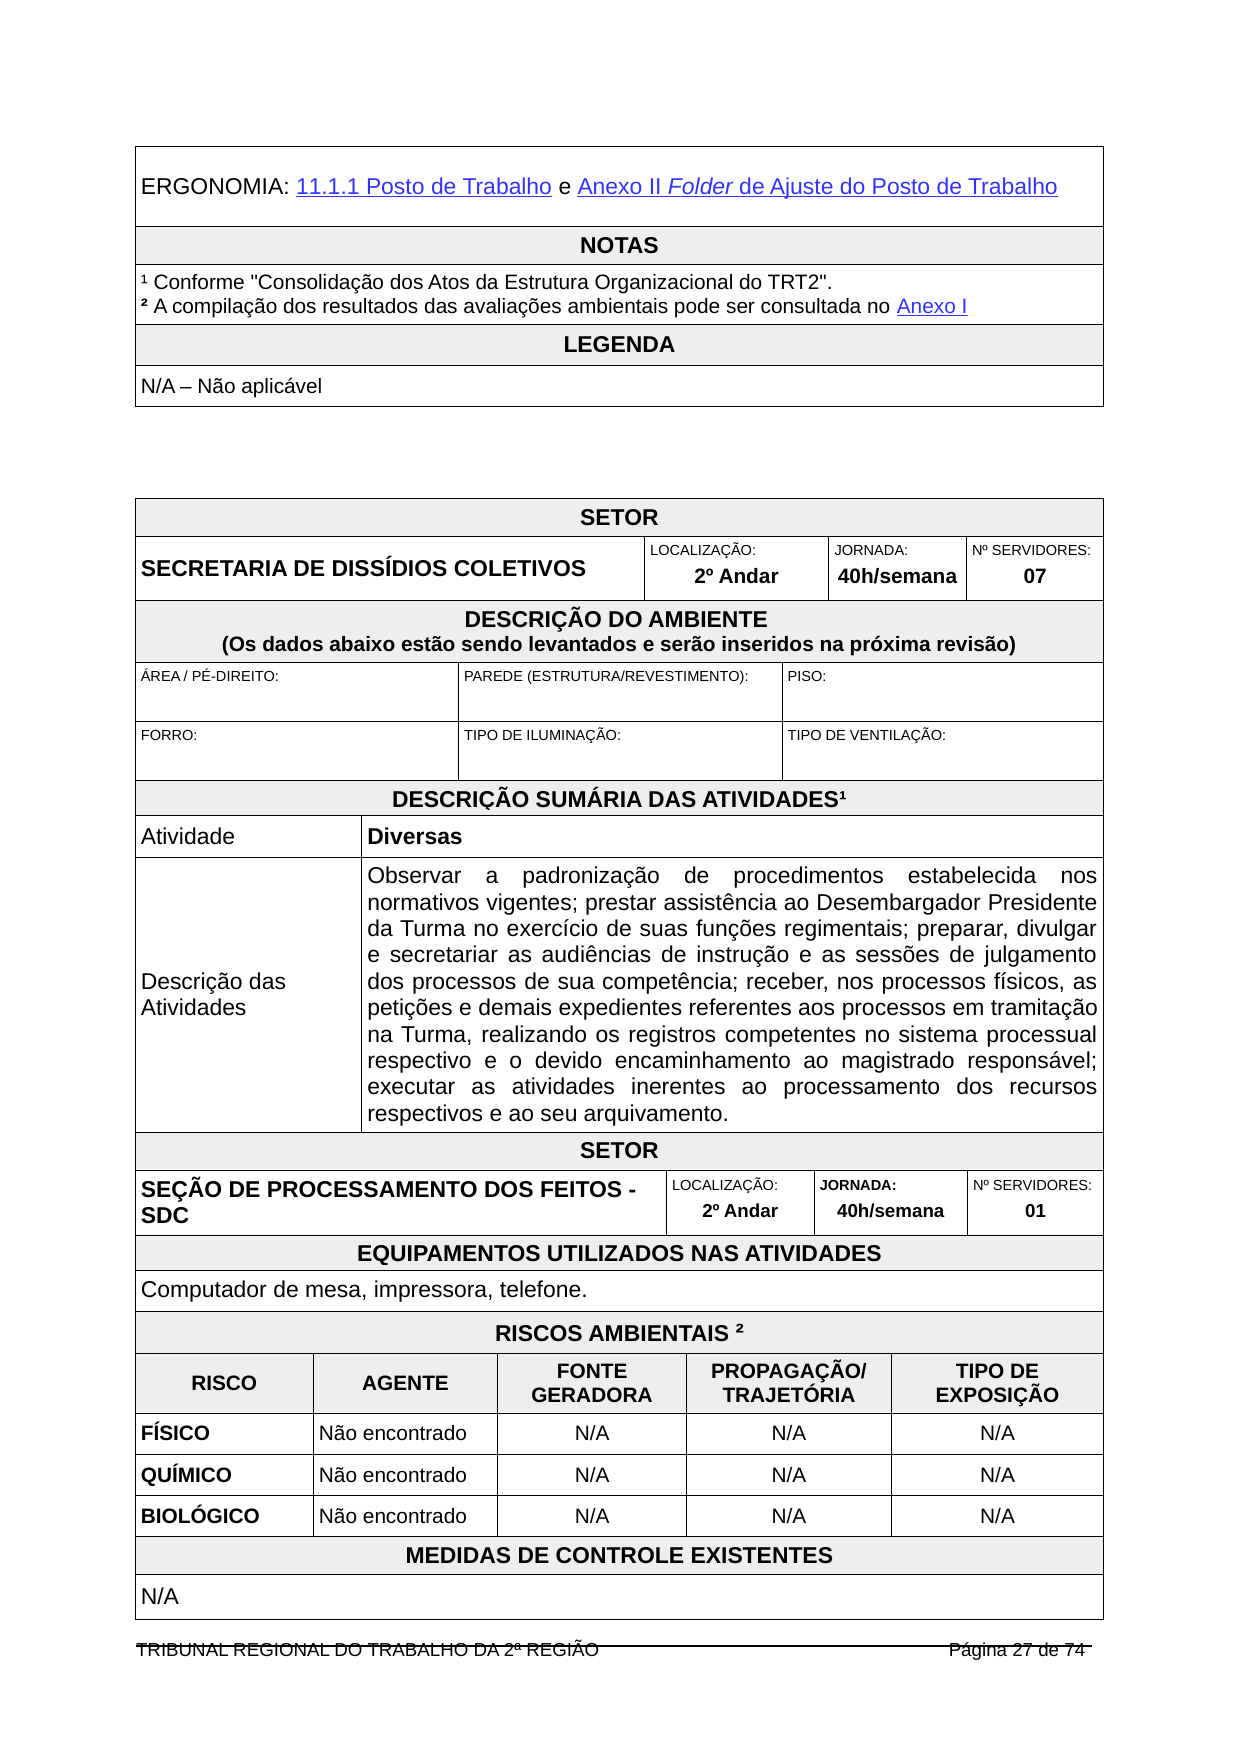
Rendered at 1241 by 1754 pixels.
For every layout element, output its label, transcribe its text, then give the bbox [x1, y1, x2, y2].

table_header PROPAGAÇÃO/ TRAJETÓRIA [687, 1354, 891, 1412]
table_cell Observar a padronização de procedimentos estabelecida nos normativos vigentes; prestar assistência ao Desembargador Presidente da Turma no exercício de suas funções regimentais; preparar, divulgar e secretariar as audiências de instrução e as sessões de julgamento dos processos de sua competência; receber, nos processos físicos, as petições e demais expedientes referentes aos processos em tramitação na Turma, realizando os registros competentes no sistema processual respectivo e o devido encaminhamento ao magistrado responsável; executar as atividades inerentes ao processamento dos recursos respectivos e ao seu arquivamento. [362, 858, 1103, 1132]
table_cell FORRO: [136, 722, 458, 780]
table_cell BIOLÓGICO [136, 1496, 313, 1536]
table_cell DESCRIÇÃO SUMÁRIA DAS ATIVIDADES¹ [136, 781, 1103, 815]
table_cell LOCALIZAÇÃO: 2º Andar [667, 1171, 814, 1234]
table_cell Não encontrado [314, 1414, 497, 1454]
table_cell ¹ Conforme "Consolidação dos Atos da Estrutura Organizacional do TRT2". ² A compilação dos resultados das avaliações ambientais pode ser consultada no Anexo I [136, 265, 1103, 323]
table_cell Não encontrado [314, 1496, 497, 1536]
table_header RISCOS AMBIENTAIS ² [136, 1312, 1103, 1353]
table_cell N/A [498, 1496, 686, 1536]
table_header RISCO [136, 1354, 313, 1412]
table_cell LOCALIZAÇÃO: 2º Andar [645, 537, 828, 600]
table_cell SETOR [136, 1133, 1103, 1169]
table_header TIPO DE EXPOSIÇÃO [892, 1354, 1103, 1412]
table_cell N/A [687, 1414, 891, 1454]
table_header SETOR [136, 499, 1103, 536]
table_cell N/A – Não aplicável [136, 366, 1103, 406]
table_header FONTE GERADORA [498, 1354, 686, 1412]
table_cell Computador de mesa, impressora, telefone. [136, 1271, 1103, 1311]
table_cell FÍSICO [136, 1414, 313, 1454]
table_header AGENTE [314, 1354, 497, 1412]
table_cell ERGONOMIA: 11.1.1 Posto de Trabalho e Anexo II Folder de Ajuste do Posto de Trabalho [136, 147, 1103, 226]
table_cell QUÍMICO [136, 1455, 313, 1495]
table_cell N/A [892, 1496, 1103, 1536]
table_header DESCRIÇÃO DO AMBIENTE (Os dados abaixo estão sendo levantados e serão inseridos na próxima revisão) [136, 601, 1103, 662]
table_cell Nº SERVIDORES: 01 [968, 1171, 1103, 1234]
table_cell NOTAS [136, 227, 1103, 264]
table_cell MEDIDAS DE CONTROLE EXISTENTES [136, 1537, 1103, 1574]
table_cell N/A [892, 1455, 1103, 1495]
table_cell JORNADA: 40h/semana [815, 1171, 967, 1234]
table_cell EQUIPAMENTOS UTILIZADOS NAS ATIVIDADES [136, 1236, 1103, 1270]
table_cell PISO: [783, 663, 1103, 721]
table_cell N/A [687, 1496, 891, 1536]
table_cell Nº SERVIDORES: 07 [967, 537, 1103, 600]
table_cell Diversas [362, 816, 1103, 857]
table_cell Atividade [136, 816, 361, 857]
table_cell N/A [136, 1575, 1103, 1619]
table_cell Descrição das Atividades [136, 858, 361, 1132]
table_cell N/A [498, 1455, 686, 1495]
table_cell N/A [687, 1455, 891, 1495]
table_cell PAREDE (ESTRUTURA/REVESTIMENTO): [459, 663, 782, 721]
table_cell TIPO DE ILUMINAÇÃO: [459, 722, 782, 780]
table_cell SEÇÃO DE PROCESSAMENTO DOS FEITOS - SDC [136, 1171, 666, 1234]
table_cell N/A [498, 1414, 686, 1454]
table_cell JORNADA: 40h/semana [829, 537, 966, 600]
table_cell TIPO DE VENTILAÇÃO: [783, 722, 1103, 780]
table_cell LEGENDA [136, 325, 1103, 365]
table_cell N/A [892, 1414, 1103, 1454]
table_cell Não encontrado [314, 1455, 497, 1495]
table_cell ÁREA / PÉ-DIREITO: [136, 663, 458, 721]
table_cell SECRETARIA DE DISSÍDIOS COLETIVOS [136, 537, 644, 600]
